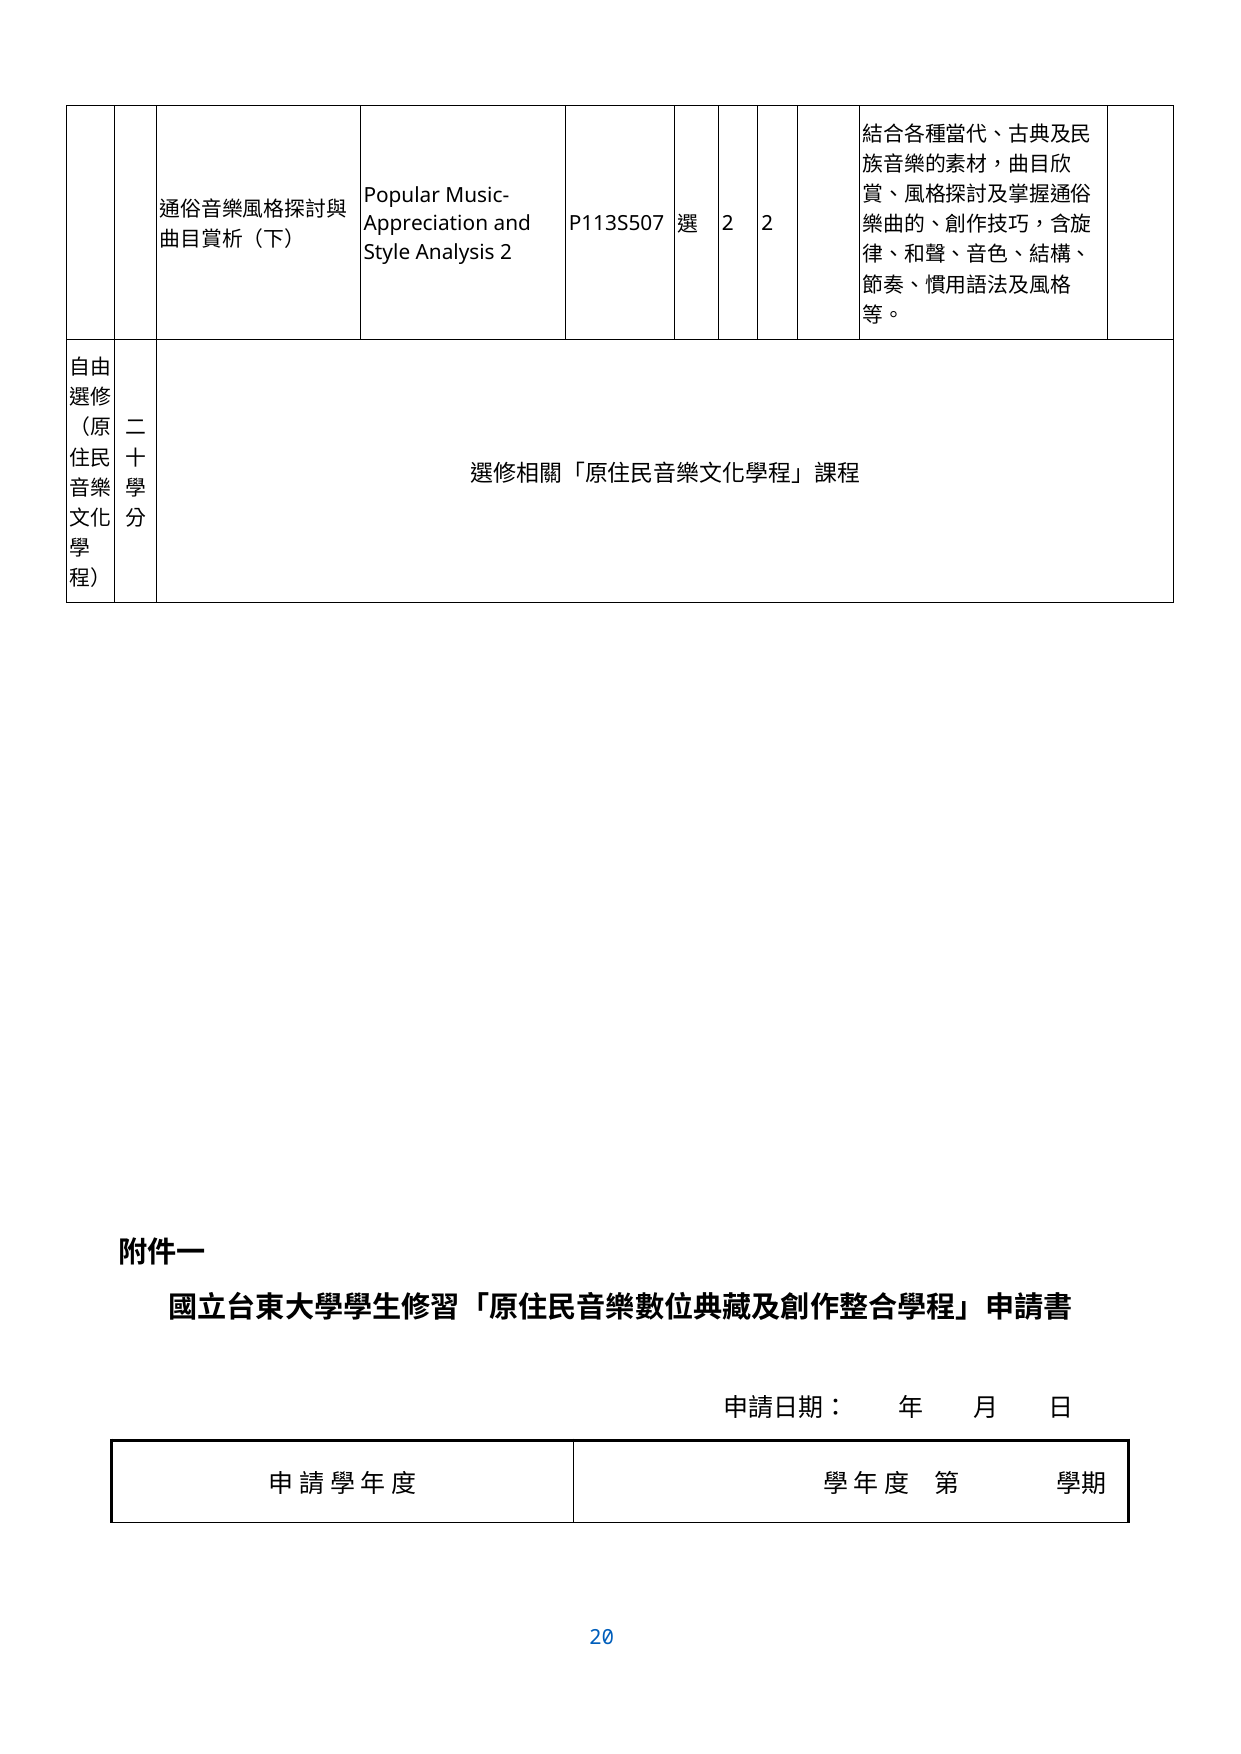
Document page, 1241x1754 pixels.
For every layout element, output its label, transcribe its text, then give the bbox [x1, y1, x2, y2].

table_cell Popular Music-Appreciation and Style Analysis 2 [361, 106, 565, 339]
table_cell [115, 106, 156, 339]
table_cell [1108, 106, 1173, 339]
table_cell 2 [719, 106, 757, 339]
text 附件一 [118, 1229, 1122, 1271]
table_cell [798, 106, 859, 339]
table_cell 自由選修（原住民音樂文化學程） [67, 340, 114, 602]
table_header 學 年 度 第 學期 [574, 1442, 1127, 1522]
table_header 申 請 學 年 度 [113, 1442, 573, 1522]
table_cell P113S507 [566, 106, 674, 339]
table_cell 2 [758, 106, 797, 339]
table_cell 選修相關「原住民音樂文化學程」課程 [157, 340, 1173, 602]
table_cell 選 [675, 106, 718, 339]
table_cell 通俗音樂風格探討與曲目賞析（下） [157, 106, 360, 339]
table_cell [67, 106, 114, 339]
text 申請日期： 年 月 日 [118, 1363, 1074, 1426]
table_cell 二十學分 [115, 340, 156, 602]
text 國立台東大學學生修習「原住民音樂數位典藏及創作整合學程」申請書 [118, 1284, 1122, 1326]
table_cell 結合各種當代、古典及民族音樂的素材，曲目欣賞、風格探討及掌握通俗樂曲的、創作技巧，含旋律、和聲、音色、結構、節奏、慣用語法及風格等。 [860, 106, 1107, 339]
